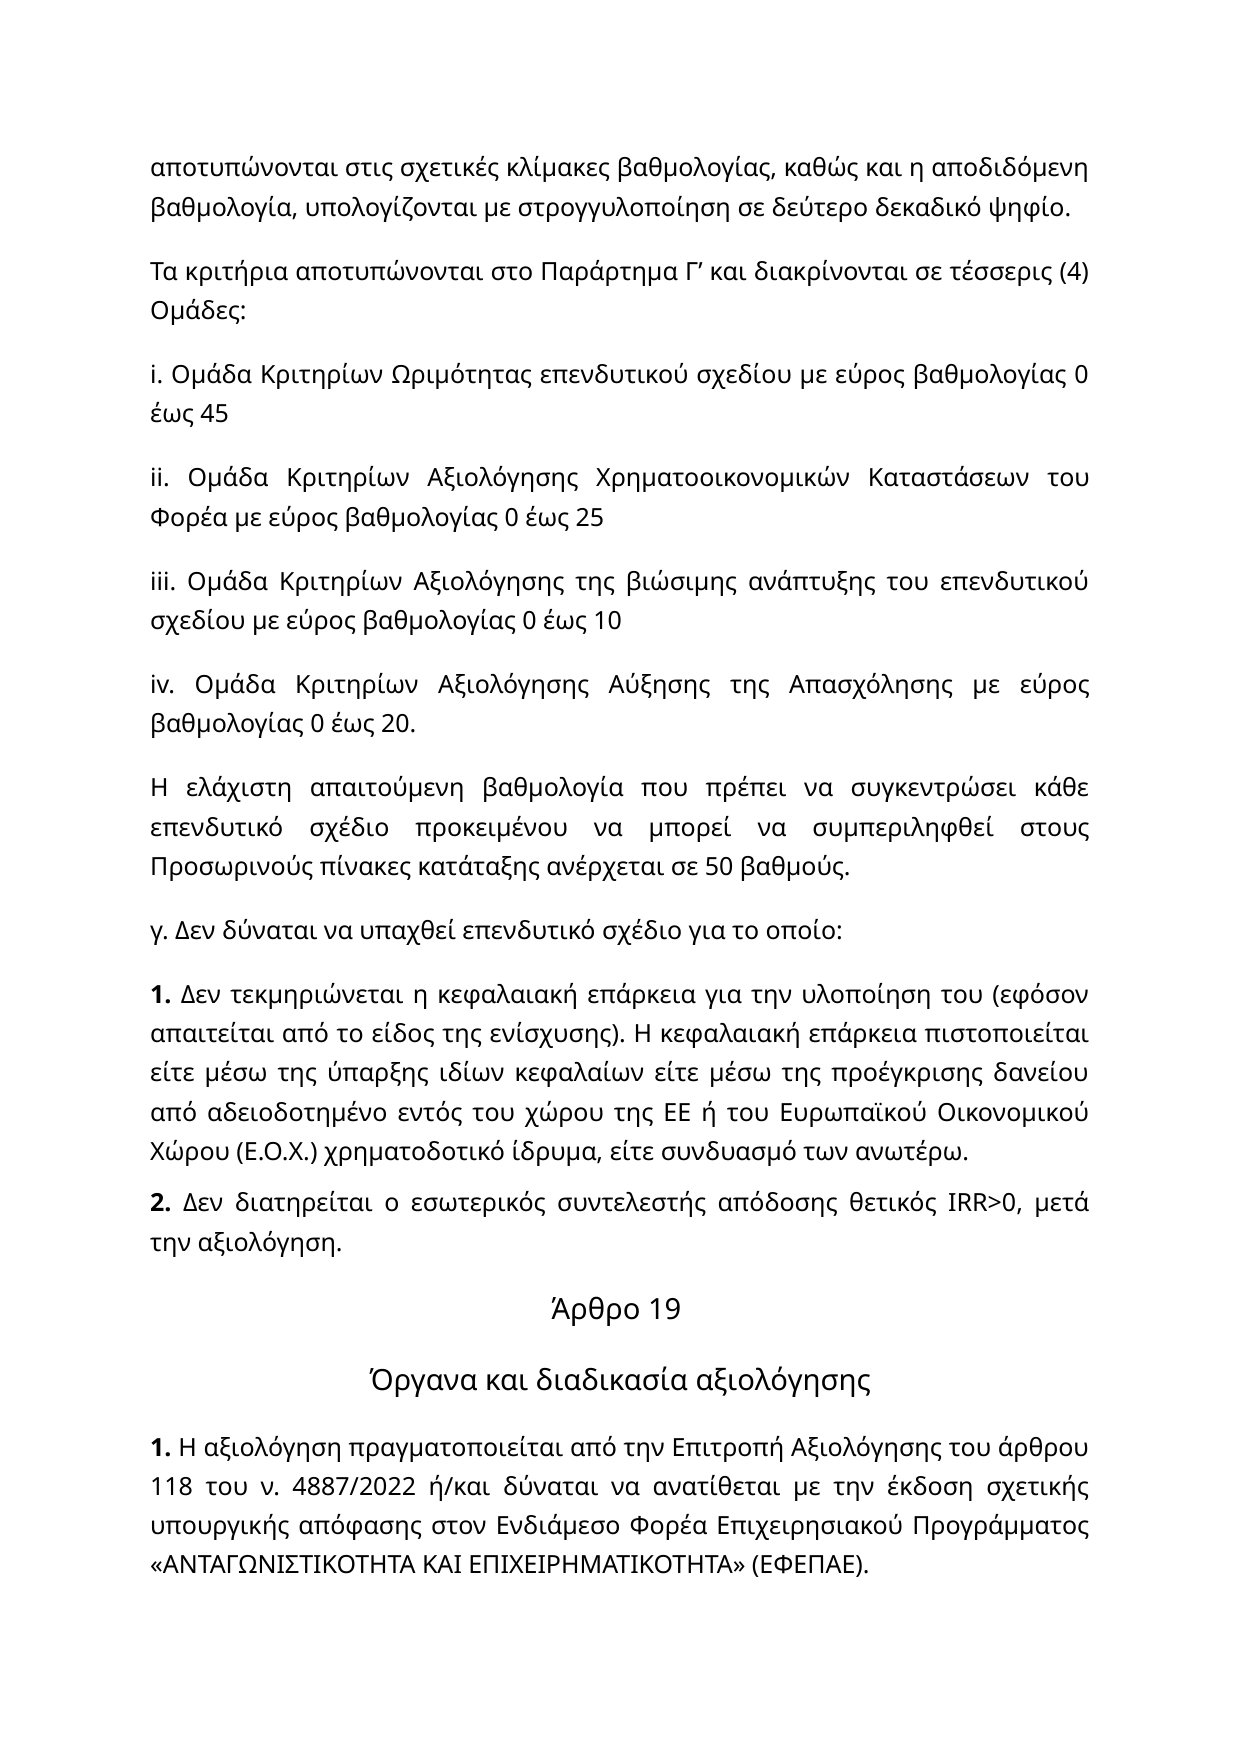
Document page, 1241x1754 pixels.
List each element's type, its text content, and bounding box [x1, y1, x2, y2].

subtitle Όργανα και διαδικασία αξιολόγησης [150, 1359, 1090, 1399]
text ii. Ομάδα Κριτηρίων Αξιολόγησης Χρηματοοικονομικών Καταστάσεων του Φορέα με εύρος βαθμολογίας 0 έως 25 [150, 460, 1090, 533]
text 2. Δεν διατηρείται ο εσωτερικός συντελεστής απόδοσης θετικός IRR>0, μετά την αξιολόγηση. [150, 1185, 1090, 1258]
subtitle Άρθρο 19 [150, 1288, 1090, 1328]
text 1. Δεν τεκμηριώνεται η κεφαλαιακή επάρκεια για την υλοποίηση του (εφόσον απαιτείται από το είδος της ενίσχυσης). Η κεφαλαιακή επάρκεια πιστοποιείται είτε μέσω της ύπαρξης ιδίων κεφαλαίων είτε μέσω της προέγκρισης δανείου από αδειοδοτημένο εντός του χώρου της ΕΕ ή του Ευρωπαϊκού Οικονομικού Χώρου (Ε.Ο.Χ.) χρηματοδοτικό ίδρυμα, είτε συνδυασμό των ανωτέρω. [150, 977, 1090, 1167]
text i. Ομάδα Κριτηρίων Ωριμότητας επενδυτικού σχεδίου με εύρος βαθμολογίας 0 έως 45 [150, 357, 1090, 430]
text iv. Ομάδα Κριτηρίων Αξιολόγησης Αύξησης της Απασχόλησης με εύρος βαθμολογίας 0 έως 20. [150, 667, 1090, 740]
text Η ελάχιστη απαιτούμενη βαθμολογία που πρέπει να συγκεντρώσει κάθε επενδυτικό σχέδιο προκειμένου να μπορεί να συμπεριληφθεί στους Προσωρινούς πίνακες κατάταξης ανέρχεται σε 50 βαθμούς. [150, 770, 1090, 882]
text Τα κριτήρια αποτυπώνονται στο Παράρτημα Γ’ και διακρίνονται σε τέσσερις (4) Ομάδες: [150, 253, 1090, 327]
text 1. Η αξιολόγηση πραγματοποιείται από την Επιτροπή Αξιολόγησης του άρθρου 118 του ν. 4887/2022 ή/και δύναται να ανατίθεται με την έκδοση σχετικής υπουργικής απόφασης στον Ενδιάμεσο Φορέα Επιχειρησιακού Προγράμματος «ΑΝΤΑΓΩΝΙΣΤΙΚΟΤΗΤΑ ΚΑΙ ΕΠΙΧΕΙΡΗΜΑΤΙΚΟΤΗΤΑ» (ΕΦΕΠΑΕ). [150, 1429, 1090, 1581]
text αποτυπώνονται στις σχετικές κλίμακες βαθμολογίας, καθώς και η αποδιδόμενη βαθμολογία, υπολογίζονται με στρογγυλοποίηση σε δεύτερο δεκαδικό ψηφίο. [150, 150, 1090, 223]
text iii. Ομάδα Κριτηρίων Αξιολόγησης της βιώσιμης ανάπτυξης του επενδυτικού σχεδίου με εύρος βαθμολογίας 0 έως 10 [150, 563, 1090, 637]
text γ. Δεν δύναται να υπαχθεί επενδυτικό σχέδιο για το οποίο: [150, 912, 1090, 947]
